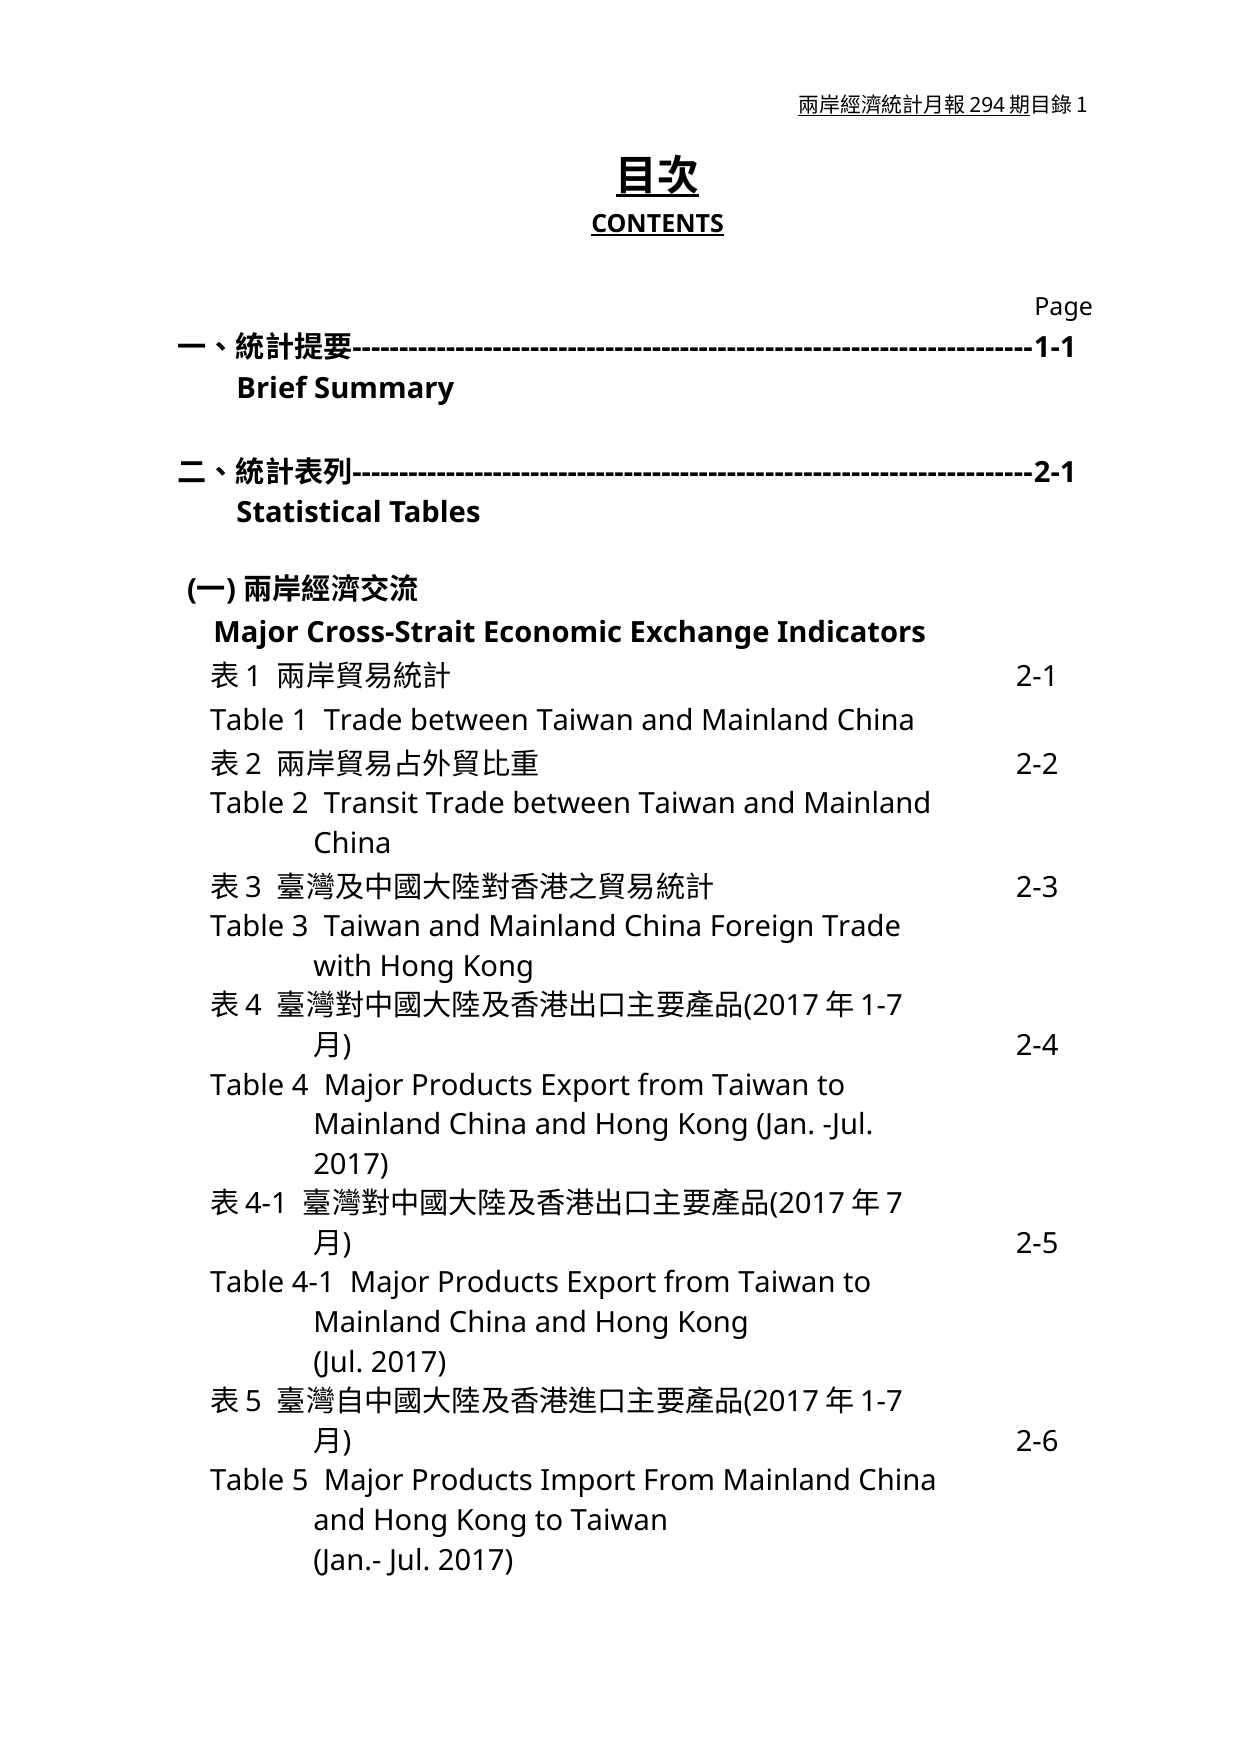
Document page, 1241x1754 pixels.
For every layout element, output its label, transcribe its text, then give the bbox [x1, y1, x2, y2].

table_cell [1111, 651, 1238, 694]
table_cell [1013, 1261, 1111, 1380]
table_cell [948, 1261, 1013, 1380]
table_cell [1013, 1459, 1111, 1578]
table_cell 表4-1 臺灣對中國大陸及香港出口主要產品(2017年7月) [180, 1182, 948, 1261]
table_cell [948, 1380, 1013, 1459]
table_cell 表4 臺灣對中國大陸及香港出口主要產品(2017年1-7月) [180, 984, 948, 1063]
table_cell Major Cross-Strait Economic Exchange Indicators [180, 607, 1238, 651]
table_cell [1111, 1063, 1238, 1182]
table_cell Table 5 Major Products Import From Mainland China and Hong Kong to Taiwan (Jan.- Jul. 2017) [180, 1459, 948, 1578]
table_cell [948, 651, 1013, 694]
table_cell 2-5 [1013, 1182, 1111, 1261]
table_cell 2-2 [1013, 738, 1111, 782]
table_cell [1013, 905, 1111, 984]
table_cell [1013, 1063, 1111, 1182]
text Brief Summary [177, 365, 1137, 407]
table_cell [1111, 861, 1238, 905]
table_cell 2-1 [1013, 651, 1111, 694]
table_cell 2-6 [1013, 1380, 1111, 1459]
table_cell [1111, 984, 1238, 1063]
table_cell [948, 695, 1013, 738]
table_cell [948, 782, 1013, 861]
table_cell [1111, 695, 1238, 738]
table_cell [948, 1182, 1013, 1261]
table_cell [1013, 695, 1111, 738]
table_cell Table 2 Transit Trade between Taiwan and Mainland China [180, 782, 948, 861]
table_cell [948, 1459, 1013, 1578]
table_cell Table 3 Taiwan and Mainland China Foreign Trade with Hong Kong [180, 905, 948, 984]
table_cell 表3 臺灣及中國大陸對香港之貿易統計 [180, 861, 948, 905]
table_cell Table 4-1 Major Products Export from Taiwan to Mainland China and Hong Kong (Jul. 2017) [180, 1261, 948, 1380]
table_cell 2-4 [1013, 984, 1111, 1063]
table_cell [948, 1063, 1013, 1182]
table_cell [1111, 1459, 1238, 1578]
table_cell [1013, 782, 1111, 861]
table_cell [948, 905, 1013, 984]
table_cell [1111, 1182, 1238, 1261]
table_header (一) 兩岸經濟交流 [180, 530, 1238, 607]
table_cell 表5 臺灣自中國大陸及香港進口主要產品(2017年1-7月) [180, 1380, 948, 1459]
table_cell 表2 兩岸貿易占外貿比重 [180, 738, 948, 782]
table_cell [948, 984, 1013, 1063]
table_cell Table 1 Trade between Taiwan and Mainland China [180, 695, 948, 738]
text Page [177, 282, 1093, 324]
table_cell [1111, 782, 1238, 861]
table_cell [948, 861, 1013, 905]
table_cell 2-3 [1013, 861, 1111, 905]
text 二、統計表列 2-1 [177, 449, 1137, 490]
text 目次 [177, 157, 1137, 199]
table_cell [1111, 1380, 1238, 1459]
table_cell Table 4 Major Products Export from Taiwan to Mainland China and Hong Kong (Jan. -Jul. 2017) [180, 1063, 948, 1182]
table_cell [948, 738, 1013, 782]
table_cell [1111, 1261, 1238, 1380]
table_cell [1111, 738, 1238, 782]
text 一、統計提要 1-1 [177, 324, 1093, 365]
text Statistical Tables [177, 490, 1137, 530]
table_cell [1111, 905, 1238, 984]
text CONTENTS [177, 199, 1137, 240]
table_cell 表1 兩岸貿易統計 [180, 651, 948, 694]
